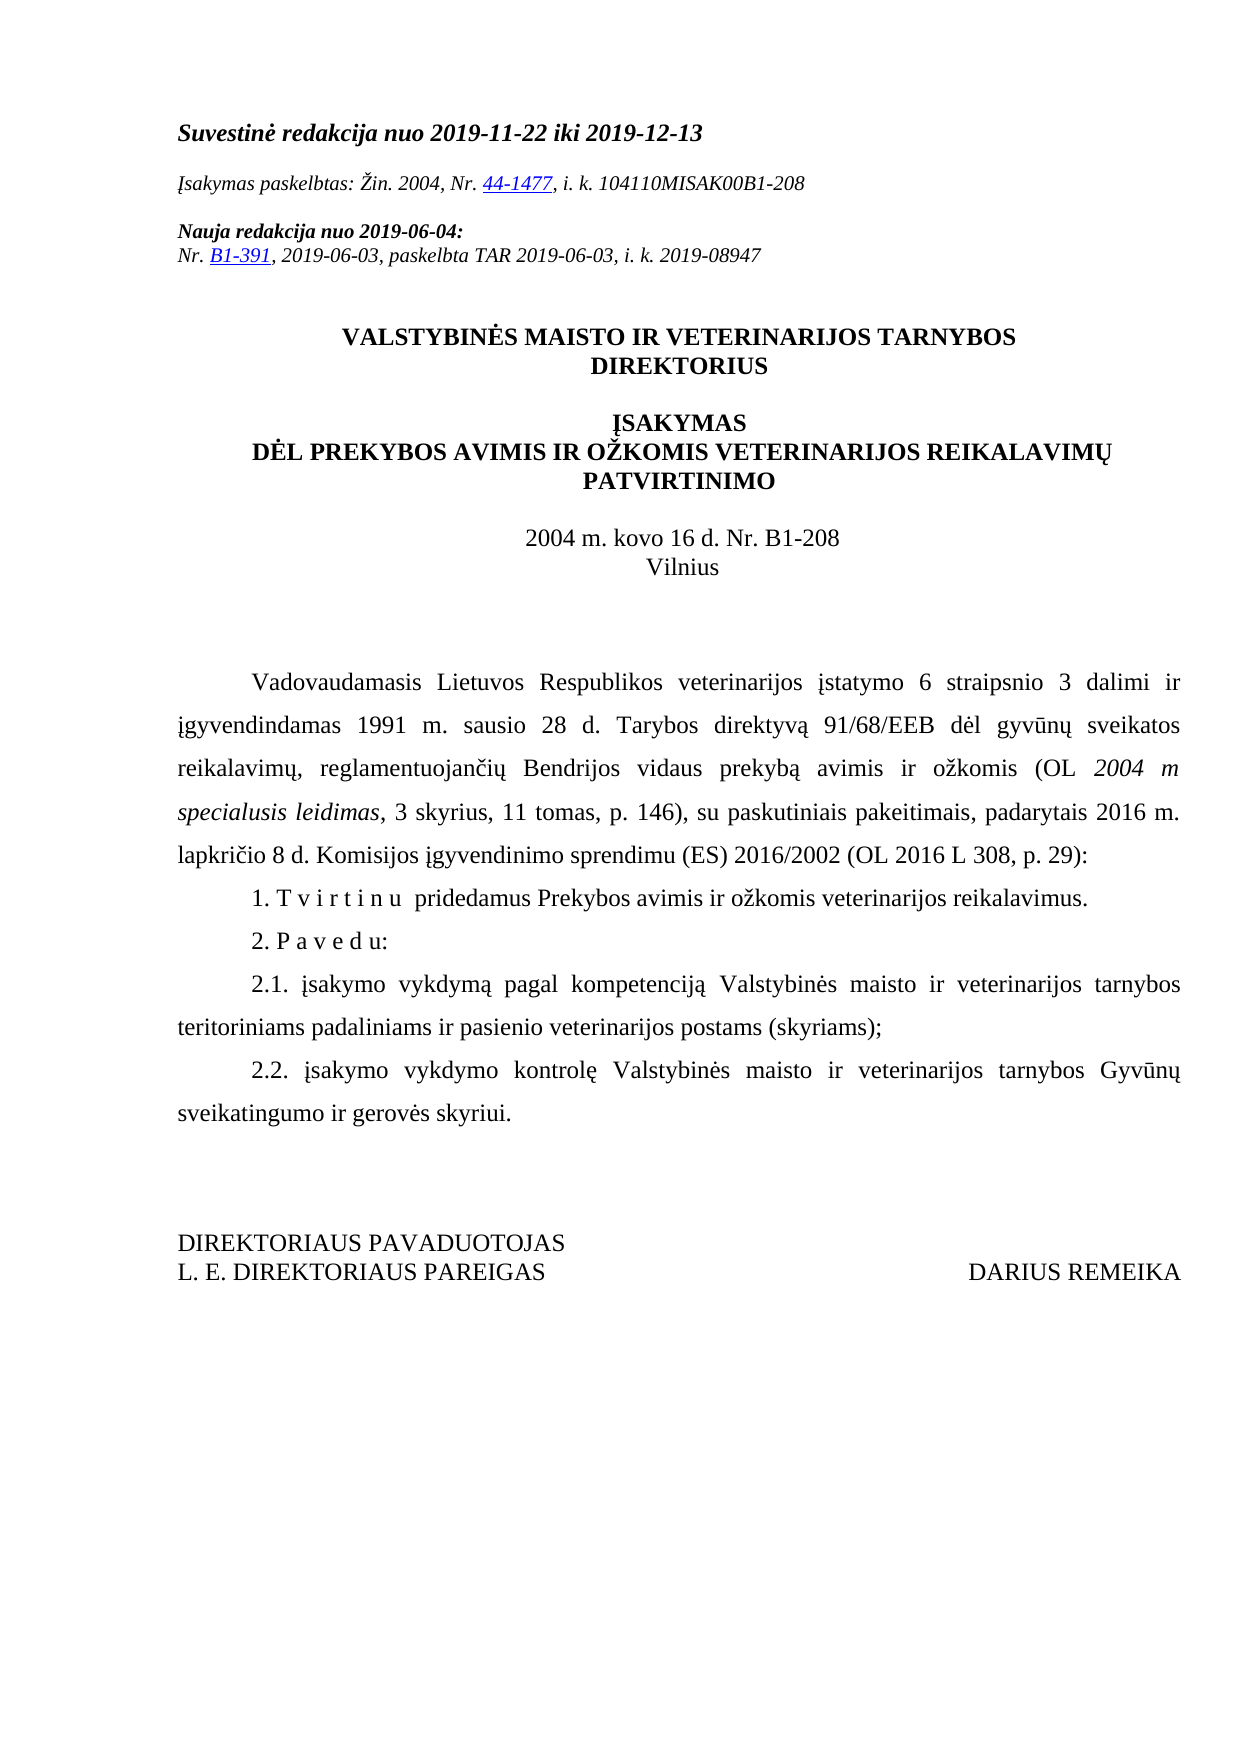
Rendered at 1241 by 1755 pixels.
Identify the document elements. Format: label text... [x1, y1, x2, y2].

text 2.1. įsakymo vykdymą pagal kompetenciją Valstybinės maisto ir veterinarijos tarnybos teritoriniams padaliniams ir pasienio veterinarijos postams (skyriams); [177, 969, 1181, 1041]
text DIREKTORIUS [177, 351, 1181, 380]
text Įsakymas paskelbtas: Žin. 2004, Nr. 44-1477, i. k. 104110MISAK00B1-208 [177, 171, 1181, 195]
text Nr. B1-391, 2019-06-03, paskelbta TAR 2019-06-03, i. k. 2019-08947 [177, 243, 1181, 267]
text Vadovaudamasis Lietuvos Respublikos veterinarijos įstatymo 6 straipsnio 3 dalimi ir įgyvendindamas 1991 m. sausio 28 d. Tarybos direktyvą 91/68/EEB dėl gyvūnų sveikatos reikalavimų, reglamentuojančių Bendrijos vidaus prekybą avimis ir ožkomis (OL 2004 m specialusis leidimas, 3 skyrius, 11 tomas, p. 146), su paskutiniais pakeitimais, padarytais 2016 m. lapkričio 8 d. Komisijos įgyvendinimo sprendimu (ES) 2016/2002 (OL 2016 L 308, p. 29): [177, 667, 1181, 868]
text VALSTYBINĖS MAISTO IR VETERINARIJOS TARNYBOS [177, 322, 1181, 351]
text 2. Pavedu: [177, 926, 1181, 955]
text ĮSAKYMAS [177, 408, 1181, 437]
text Vilnius [177, 552, 1181, 581]
text Direktoriaus pavaduotojas [177, 1228, 1181, 1257]
text Nauja redakcija nuo 2019-06-04: [177, 219, 1181, 243]
text dĖL PREKYBOS AVIMIS IR OŽKOMIS VETERINARIJOS REIKALAVIMŲ PATVIRTINIMO [177, 437, 1181, 495]
text l. e. direktoriaus pareigas Darius Remeika [177, 1257, 1181, 1285]
text 1. Tvirtinu pridedamus Prekybos avimis ir ožkomis veterinarijos reikalavimus. [177, 883, 1181, 912]
text 2.2. įsakymo vykdymo kontrolę Valstybinės maisto ir veterinarijos tarnybos Gyvūnų sveikatingumo ir gerovės skyriui. [177, 1055, 1181, 1127]
text Suvestinė redakcija nuo 2019-11-22 iki 2019-12-13 [177, 118, 1181, 147]
text 2004 m. kovo 16 d. Nr. B1-208 [177, 523, 1181, 552]
